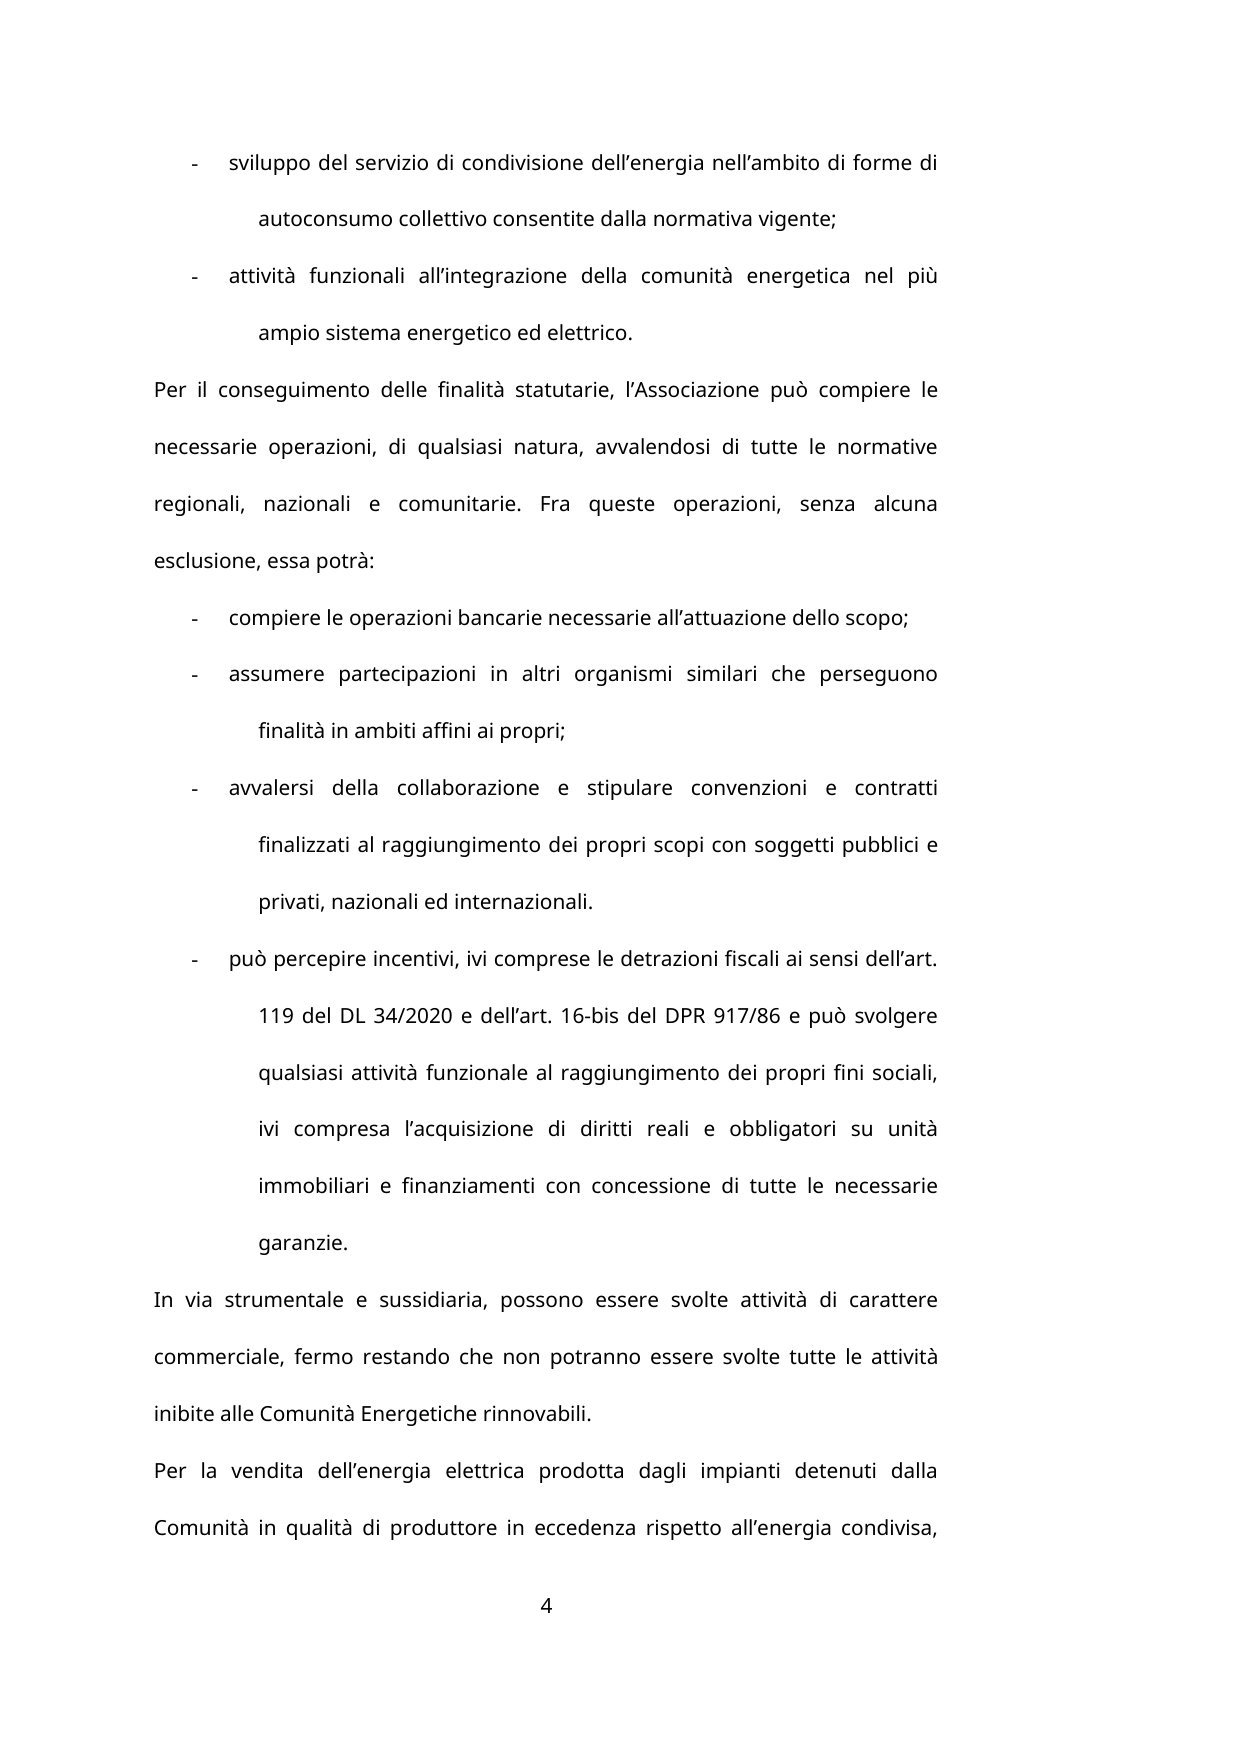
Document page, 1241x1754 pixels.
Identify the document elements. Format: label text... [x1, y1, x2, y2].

text Per il conseguimento delle finalità statutarie, l’Associazione può compiere le necessarie operazioni, di qualsiasi natura, avvalendosi di tutte le normative regionali, nazionali e comunitarie. Fra queste operazioni, senza alcuna esclusione, essa potrà: [153, 375, 939, 574]
list avvalersi della collaborazione e stipulare convenzioni e contratti finalizzati al raggiungimento dei propri scopi con soggetti pubblici e privati, nazionali ed internazionali. [191, 773, 939, 915]
list assumere partecipazioni in altri organismi similari che perseguono finalità in ambiti affini ai propri; [191, 659, 939, 745]
list sviluppo del servizio di condivisione dell’energia nell’ambito di forme di autoconsumo collettivo consentite dalla normativa vigente; [191, 148, 939, 233]
list può percepire incentivi, ivi comprese le detrazioni fiscali ai sensi dell’art. 119 del DL 34/2020 e dell’art. 16-bis del DPR 917/86 e può svolgere qualsiasi attività funzionale al raggiungimento dei propri fini sociali, ivi compresa l’acquisizione di diritti reali e obbligatori su unità immobiliari e finanziamenti con concessione di tutte le necessarie garanzie. [191, 944, 939, 1257]
list attività funzionali all’integrazione della comunità energetica nel più ampio sistema energetico ed elettrico. [191, 261, 939, 347]
list compiere le operazioni bancarie necessarie all’attuazione dello scopo; [191, 603, 939, 631]
text Per la vendita dell’energia elettrica prodotta dagli impianti detenuti dalla Comunità in qualità di produttore in eccedenza rispetto all’energia condivisa, [153, 1456, 939, 1541]
text In via strumentale e sussidiaria, possono essere svolte attività di carattere commerciale, fermo restando che non potranno essere svolte tutte le attività inibite alle Comunità Energetiche rinnovabili. [153, 1285, 939, 1427]
